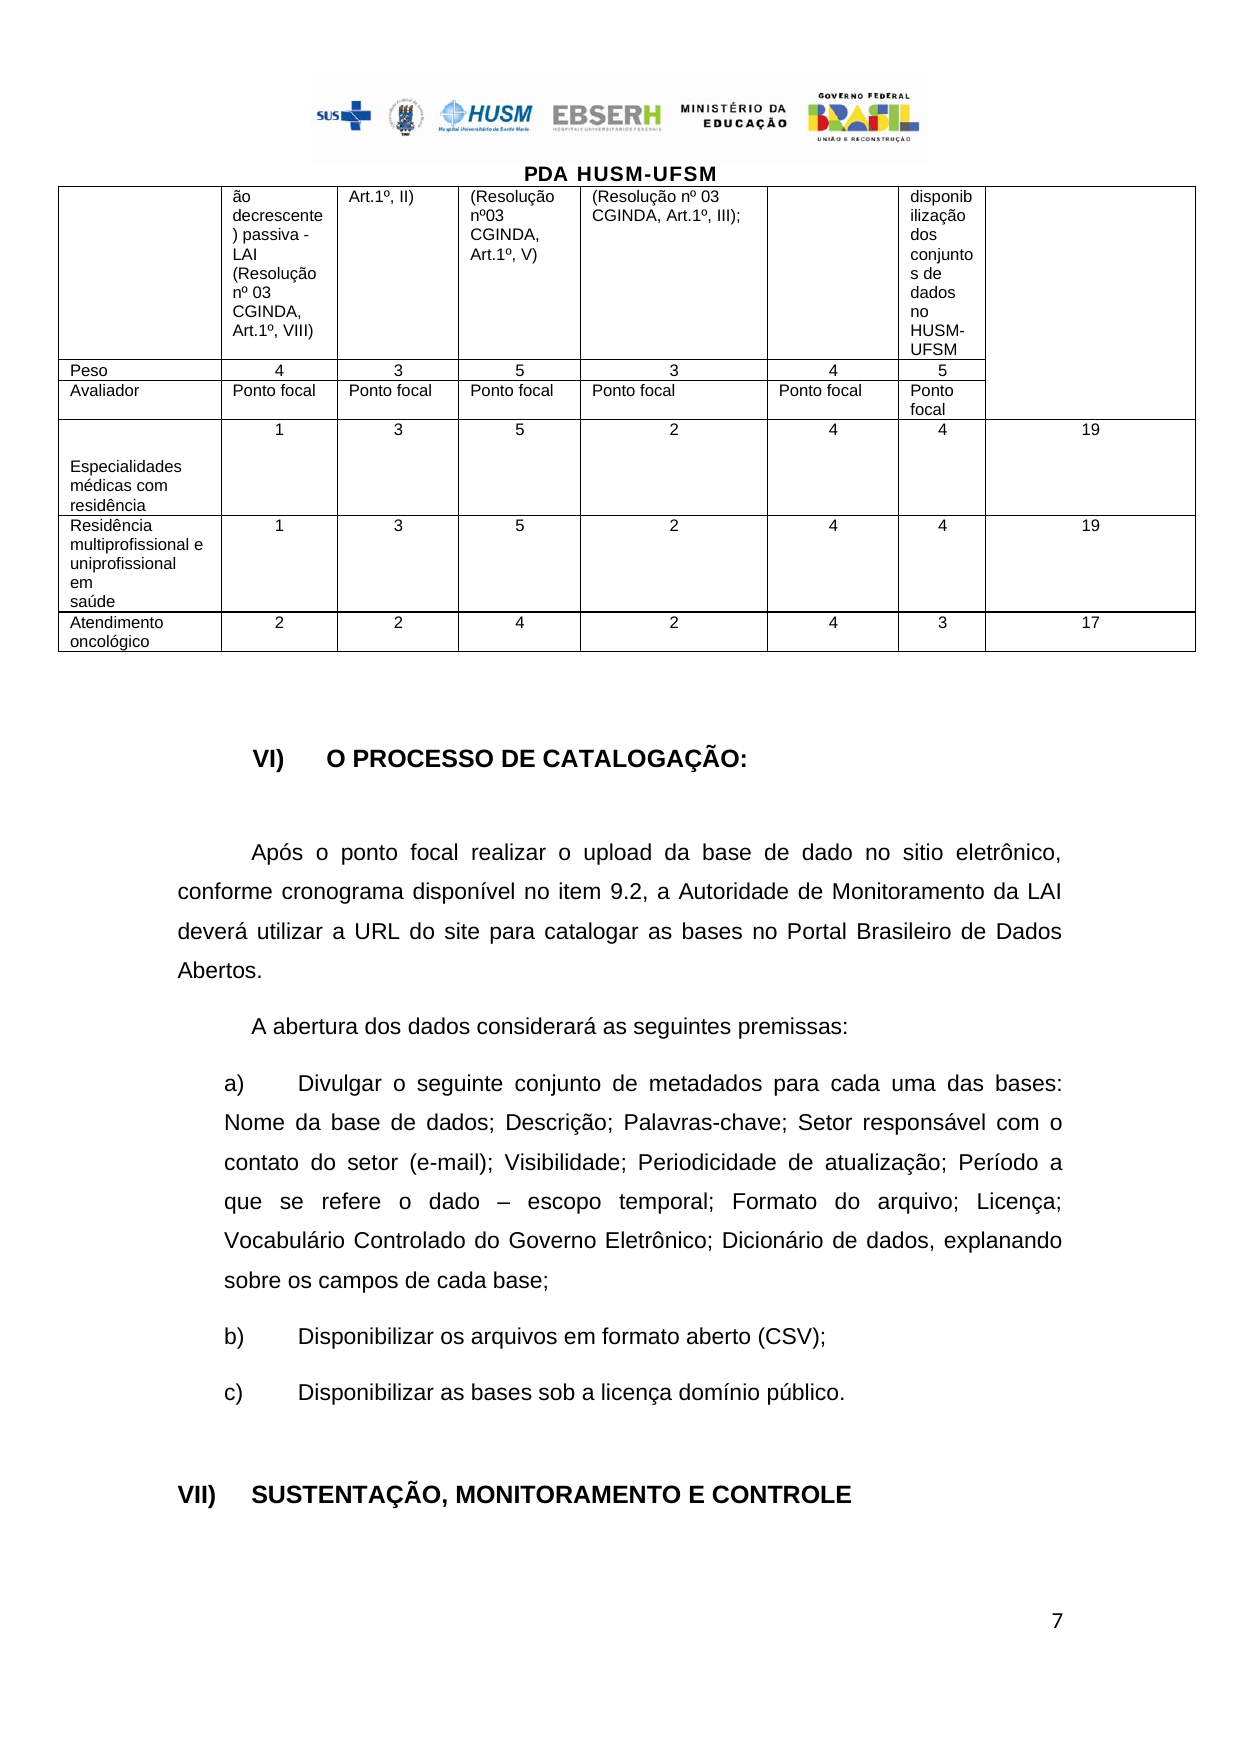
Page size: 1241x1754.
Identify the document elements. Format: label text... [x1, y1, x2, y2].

table_cell 17 [986, 613, 1195, 651]
table_cell disponibilização dos conjuntos de dados no HUSM-UFSM [899, 187, 985, 359]
table_cell 2 [581, 420, 767, 514]
table_cell 4 [768, 420, 898, 514]
list A abertura dos dados considerará as seguintes premissas: [177, 1013, 1063, 1040]
table_cell 1 [222, 420, 337, 514]
table_cell Peso [59, 360, 221, 379]
table_cell 5 [459, 516, 580, 611]
table_cell Avaliador [59, 381, 221, 419]
table_cell 2 [338, 613, 458, 651]
table_cell 2 [581, 613, 767, 651]
table_cell 4 [768, 613, 898, 651]
table_cell 1 [222, 516, 337, 611]
table_cell 19 [986, 420, 1195, 514]
table_cell 4 [899, 420, 985, 514]
table_cell Ponto focal [222, 381, 337, 419]
table_cell Especialidades médicas com residência [59, 420, 221, 514]
table_cell 4 [222, 360, 337, 379]
table_cell 5 [459, 360, 580, 379]
table_cell 3 [338, 420, 458, 514]
table_cell 3 [338, 516, 458, 611]
table_cell 2 [581, 516, 767, 611]
list Disponibilizar as bases sob a licença domínio público. [224, 1379, 1063, 1406]
table_cell 5 [899, 360, 985, 379]
table_cell 4 [899, 516, 985, 611]
list Após o ponto focal realizar o upload da base de dado no sitio eletrônico, conforme cronograma disponível no item 9.2, a Autoridade de Monitoramento da LAI deverá utilizar a URL do site para catalogar as bases no Portal Brasileiro de Dados Abertos. [177, 839, 1063, 983]
list O PROCESSO DE CATALOGAÇÃO: [252, 744, 1063, 773]
table_cell Art.1º, II) [338, 187, 458, 359]
table_cell Residência multiprofissional e uniprofissional em saúde [59, 516, 221, 611]
list SUSTENTAÇÃO, MONITORAMENTO E CONTROLE [177, 1480, 1063, 1509]
table_cell (Resolução nº 03 CGINDA, Art.1º, III); [581, 187, 767, 359]
table_cell Ponto focal [459, 381, 580, 419]
table_cell (Resolução nº03 CGINDA, Art.1º, V) [459, 187, 580, 359]
table_cell [986, 187, 1195, 419]
table_cell 2 [222, 613, 337, 651]
table_cell Atendimento oncológico [59, 613, 221, 651]
table_cell ão decrescente) passiva - LAI (Resolução nº 03 CGINDA, Art.1º, VIII) [222, 187, 337, 359]
table_cell Ponto focal [768, 381, 898, 419]
table_cell Ponto focal [581, 381, 767, 419]
table_cell 3 [581, 360, 767, 379]
table_cell Ponto focal [338, 381, 458, 419]
table_cell 19 [986, 516, 1195, 611]
table_cell 4 [459, 613, 580, 651]
table_cell 5 [459, 420, 580, 514]
table_cell 3 [899, 613, 985, 651]
table_cell Ponto focal [899, 381, 985, 419]
table_cell 4 [768, 360, 898, 379]
table_cell [59, 187, 221, 359]
list Disponibilizar os arquivos em formato aberto (CSV); [224, 1323, 1063, 1349]
table_cell 3 [338, 360, 458, 379]
list Divulgar o seguinte conjunto de metadados para cada uma das bases: Nome da base de dados; Descrição; Palavras-chave; Setor responsável com o contato do setor (e-mail); Visibilidade; Periodicidade de atualização; Período a que se refere o dado – escopo temporal; Formato do arquivo; Licença; Vocabulário Controlado do Governo Eletrônico; Dicionário de dados, explanando sobre os campos de cada base; [224, 1069, 1063, 1293]
table_cell 4 [768, 516, 898, 611]
table_cell [768, 187, 898, 359]
